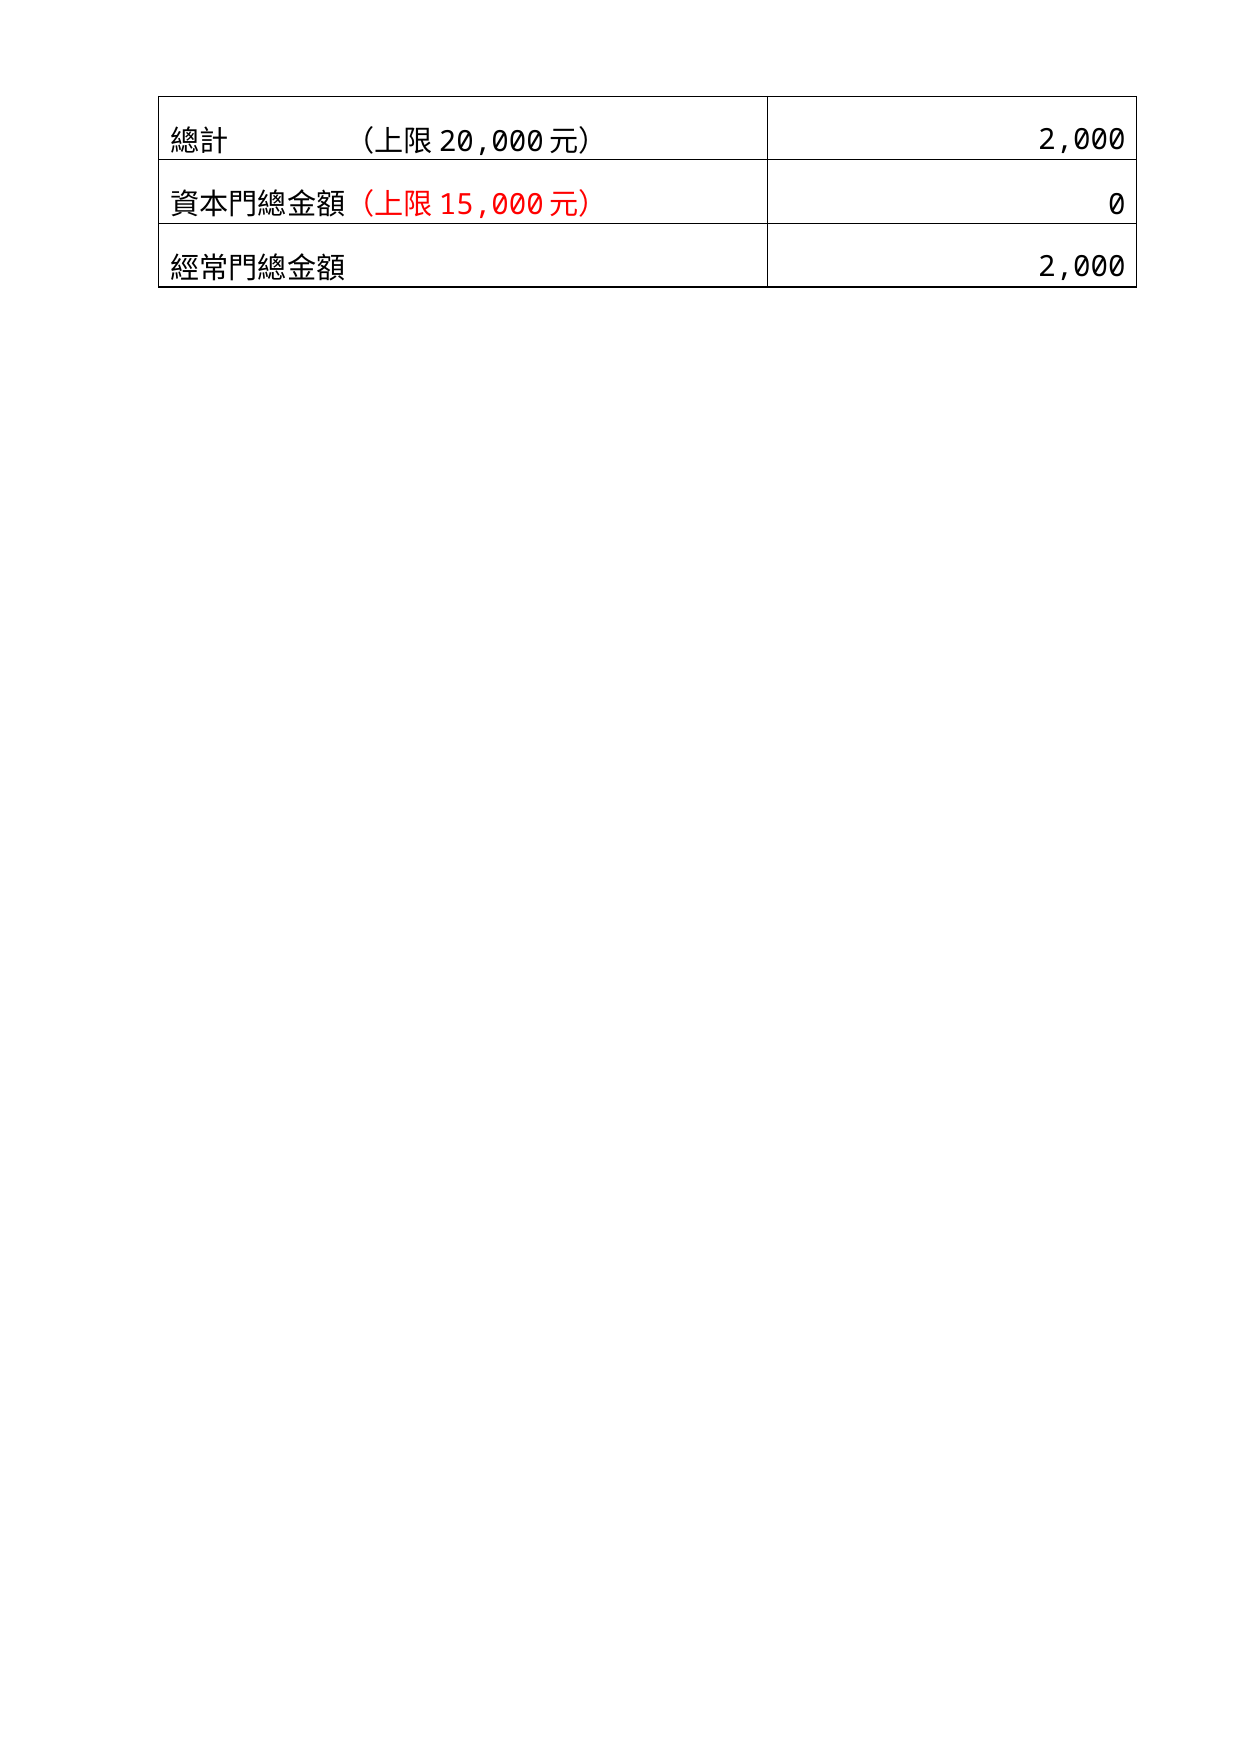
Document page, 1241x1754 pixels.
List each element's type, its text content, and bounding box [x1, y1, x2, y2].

table_cell 0 [768, 160, 1136, 223]
table_cell 經常門總金額 [159, 224, 767, 286]
table_cell 2,000 [768, 97, 1136, 159]
table_cell 資本門總金額（上限15,000元） [159, 160, 767, 223]
table_cell 2,000 [768, 224, 1136, 286]
table_cell 總計 （上限20,000元） [159, 97, 767, 159]
